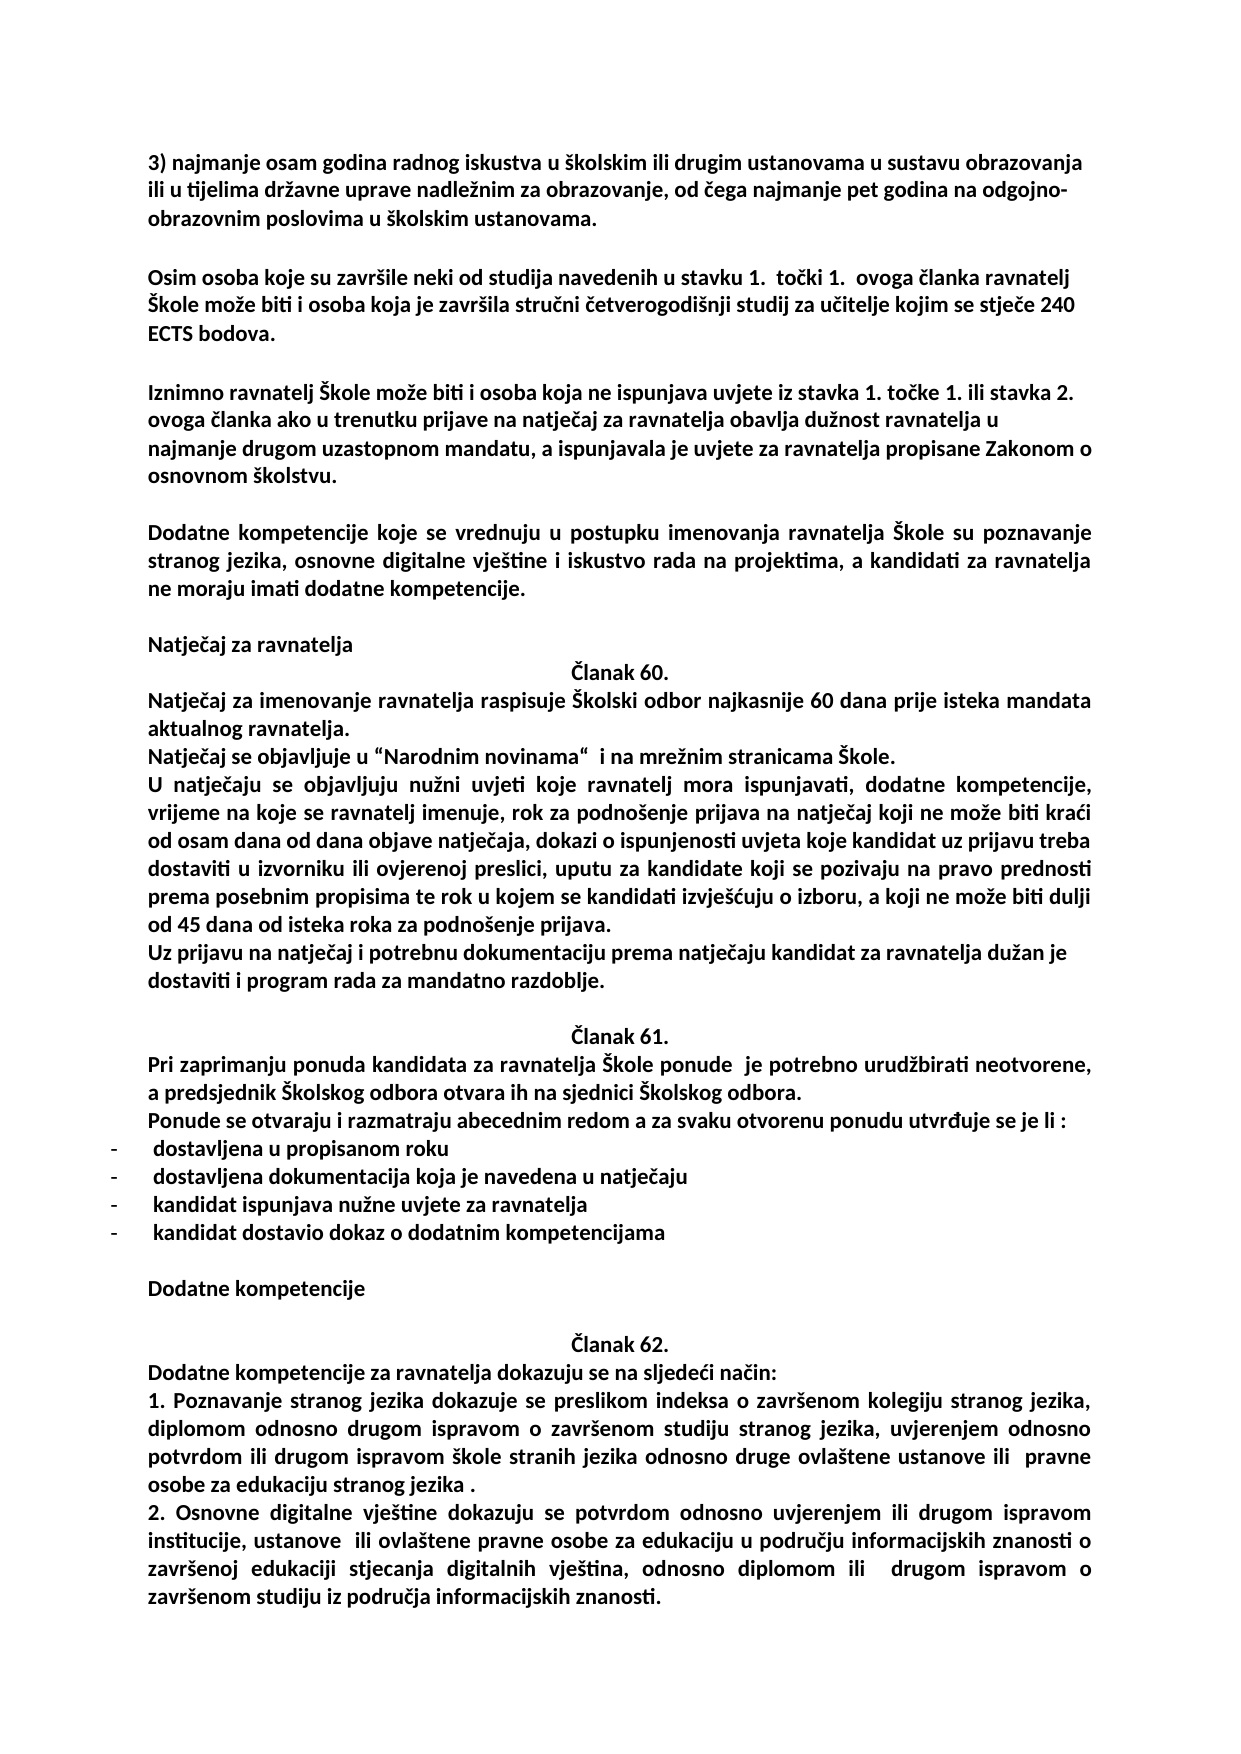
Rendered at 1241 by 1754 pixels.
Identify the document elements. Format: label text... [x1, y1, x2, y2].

list dostavljena dokumentacija koja je navedena u natječaju [110, 1162, 1093, 1190]
list dostavljena u propisanom roku [110, 1134, 1093, 1162]
text Pri zaprimanju ponuda kandidata za ravnatelja Škole ponude je potrebno urudžbirati neotvorene, a predsjednik Školskog odbora otvara ih na sjednici Školskog odbora. [148, 1050, 1093, 1106]
text Dodatne kompetencije koje se vrednuju u postupku imenovanja ravnatelja Škole su poznavanje stranog jezika, osnovne digitalne vještine i iskustvo rada na projektima, a kandidati za ravnatelja ne moraju imati dodatne kompetencije. [148, 518, 1093, 602]
text Natječaj za ravnatelja [148, 630, 1093, 658]
text Članak 61. [148, 1022, 1093, 1050]
text Uz prijavu na natječaj i potrebnu dokumentaciju prema natječaju kandidat za ravnatelja dužan je dostaviti i program rada za mandatno razdoblje. [148, 938, 1093, 994]
text Članak 62. [148, 1330, 1093, 1358]
text Iznimno ravnatelj Škole može biti i osoba koja ne ispunjava uvjete iz stavka 1. točke 1. ili stavka 2. ovoga članka ako u trenutku prijave na natječaj za ravnatelja obavlja dužnost ravnatelja u najmanje drugom uzastopnom mandatu, a ispunjavala je uvjete za ravnatelja propisane Zakonom o osnovnom školstvu. [148, 378, 1093, 490]
text U natječaju se objavljuju nužni uvjeti koje ravnatelj mora ispunjavati, dodatne kompetencije, vrijeme na koje se ravnatelj imenuje, rok za podnošenje prijava na natječaj koji ne može biti kraći od osam dana od dana objave natječaja, dokazi o ispunjenosti uvjeta koje kandidat uz prijavu treba dostaviti u izvorniku ili ovjerenoj preslici, uputu za kandidate koji se pozivaju na pravo prednosti prema posebnim propisima te rok u kojem se kandidati izvješćuju o izboru, a koji ne može biti dulji od 45 dana od isteka roka za podnošenje prijava. [148, 770, 1093, 938]
list kandidat ispunjava nužne uvjete za ravnatelja [110, 1190, 1093, 1218]
text Dodatne kompetencije [148, 1274, 1093, 1302]
text 2. Osnovne digitalne vještine dokazuju se potvrdom odnosno uvjerenjem ili drugom ispravom institucije, ustanove ili ovlaštene pravne osobe za edukaciju u području informacijskih znanosti o završenoj edukaciji stjecanja digitalnih vještina, odnosno diplomom ili drugom ispravom o završenom studiju iz područja informacijskih znanosti. [148, 1498, 1093, 1611]
text Dodatne kompetencije za ravnatelja dokazuju se na sljedeći način: [148, 1358, 1093, 1386]
text Članak 60. [148, 658, 1093, 686]
text 1. Poznavanje stranog jezika dokazuje se preslikom indeksa o završenom kolegiju stranog jezika, diplomom odnosno drugom ispravom o završenom studiju stranog jezika, uvjerenjem odnosno potvrdom ili drugom ispravom škole stranih jezika odnosno druge ovlaštene ustanove ili pravne osobe za edukaciju stranog jezika . [148, 1386, 1093, 1498]
text Natječaj se objavljuje u “Narodnim novinama“ i na mrežnim stranicama Škole. [148, 742, 1093, 770]
text Natječaj za imenovanje ravnatelja raspisuje Školski odbor najkasnije 60 dana prije isteka mandata aktualnog ravnatelja. [148, 686, 1093, 742]
text Ponude se otvaraju i razmatraju abecednim redom a za svaku otvorenu ponudu utvrđuje se je li : [148, 1106, 1093, 1134]
text Osim osoba koje su završile neki od studija navedenih u stavku 1. točki 1. ovoga članka ravnatelj Škole može biti i osoba koja je završila stručni četverogodišnji studij za učitelje kojim se stječe 240 ECTS bodova. [148, 263, 1093, 347]
list kandidat dostavio dokaz o dodatnim kompetencijama [110, 1218, 1093, 1246]
text 3) najmanje osam godina radnog iskustva u školskim ili drugim ustanovama u sustavu obrazovanja ili u tijelima državne uprave nadležnim za obrazovanje, od čega najmanje pet godina na odgojno-obrazovnim poslovima u školskim ustanovama. [148, 148, 1093, 232]
